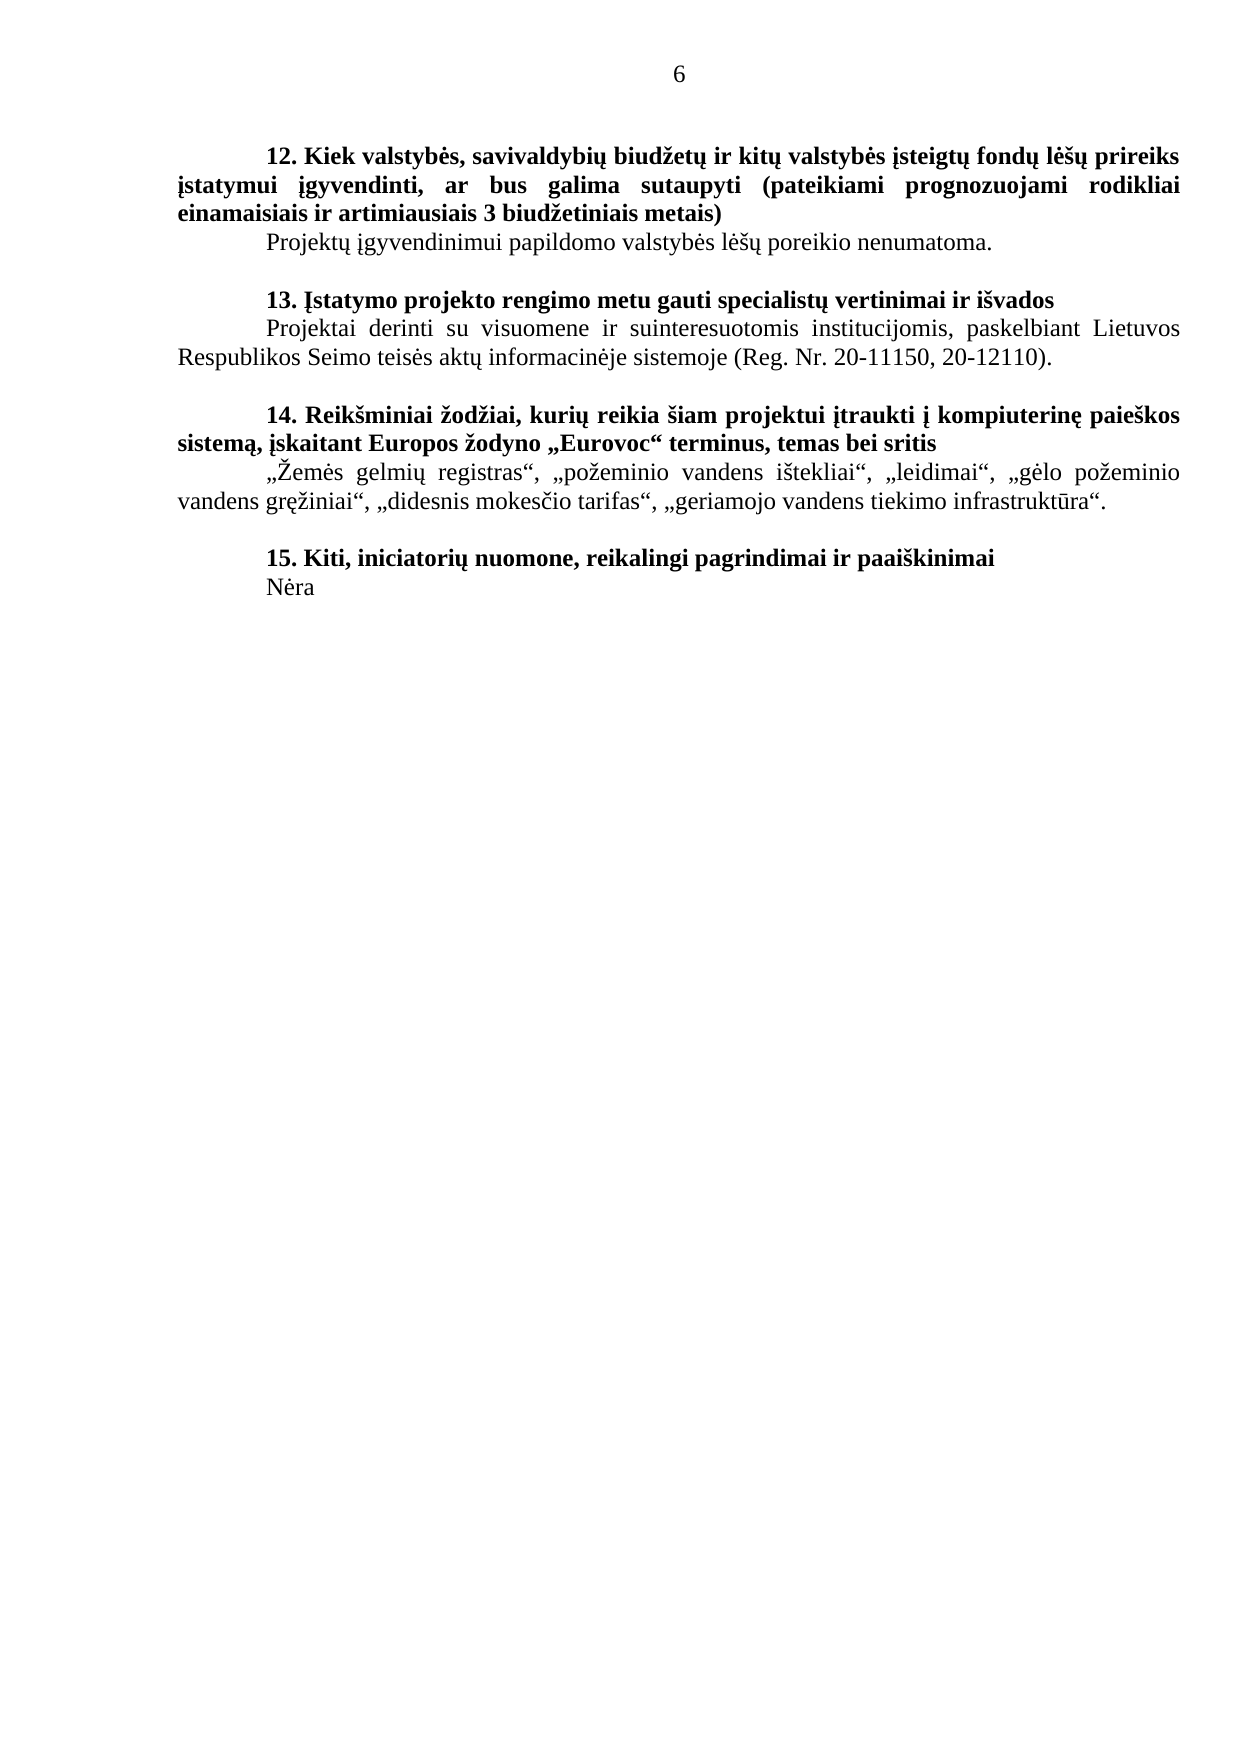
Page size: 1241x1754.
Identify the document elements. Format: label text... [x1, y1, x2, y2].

text Projektai derinti su visuomene ir suinteresuotomis institucijomis, paskelbiant Lietuvos Respublikos Seimo teisės aktų informacinėje sistemoje (Reg. Nr. 20-11150, 20-12110). [177, 313, 1181, 371]
text 14. Reikšminiai žodžiai, kurių reikia šiam projektui įtraukti į kompiuterinę paieškos sistemą, įskaitant Europos žodyno „Eurovoc“ terminus, temas bei sritis [177, 400, 1181, 457]
text „Žemės gelmių registras“, „požeminio vandens ištekliai“, „leidimai“, „gėlo požeminio vandens gręžiniai“, „didesnis mokesčio tarifas“, „geriamojo vandens tiekimo infrastruktūra“. [177, 457, 1181, 515]
text 13. Įstatymo projekto rengimo metu gauti specialistų vertinimai ir išvados [177, 285, 1181, 313]
text 12. Kiek valstybės, savivaldybių biudžetų ir kitų valstybės įsteigtų fondų lėšų prireiks įstatymui įgyvendinti, ar bus galima sutaupyti (pateikiami prognozuojami rodikliai einamaisiais ir artimiausiais 3 biudžetiniais metais) [177, 141, 1181, 227]
text Projektų įgyvendinimui papildomo valstybės lėšų poreikio nenumatoma. [177, 227, 1181, 256]
text 15. Kiti, iniciatorių nuomone, reikalingi pagrindimai ir paaiškinimai [177, 543, 1181, 572]
text Nėra [177, 572, 1181, 601]
